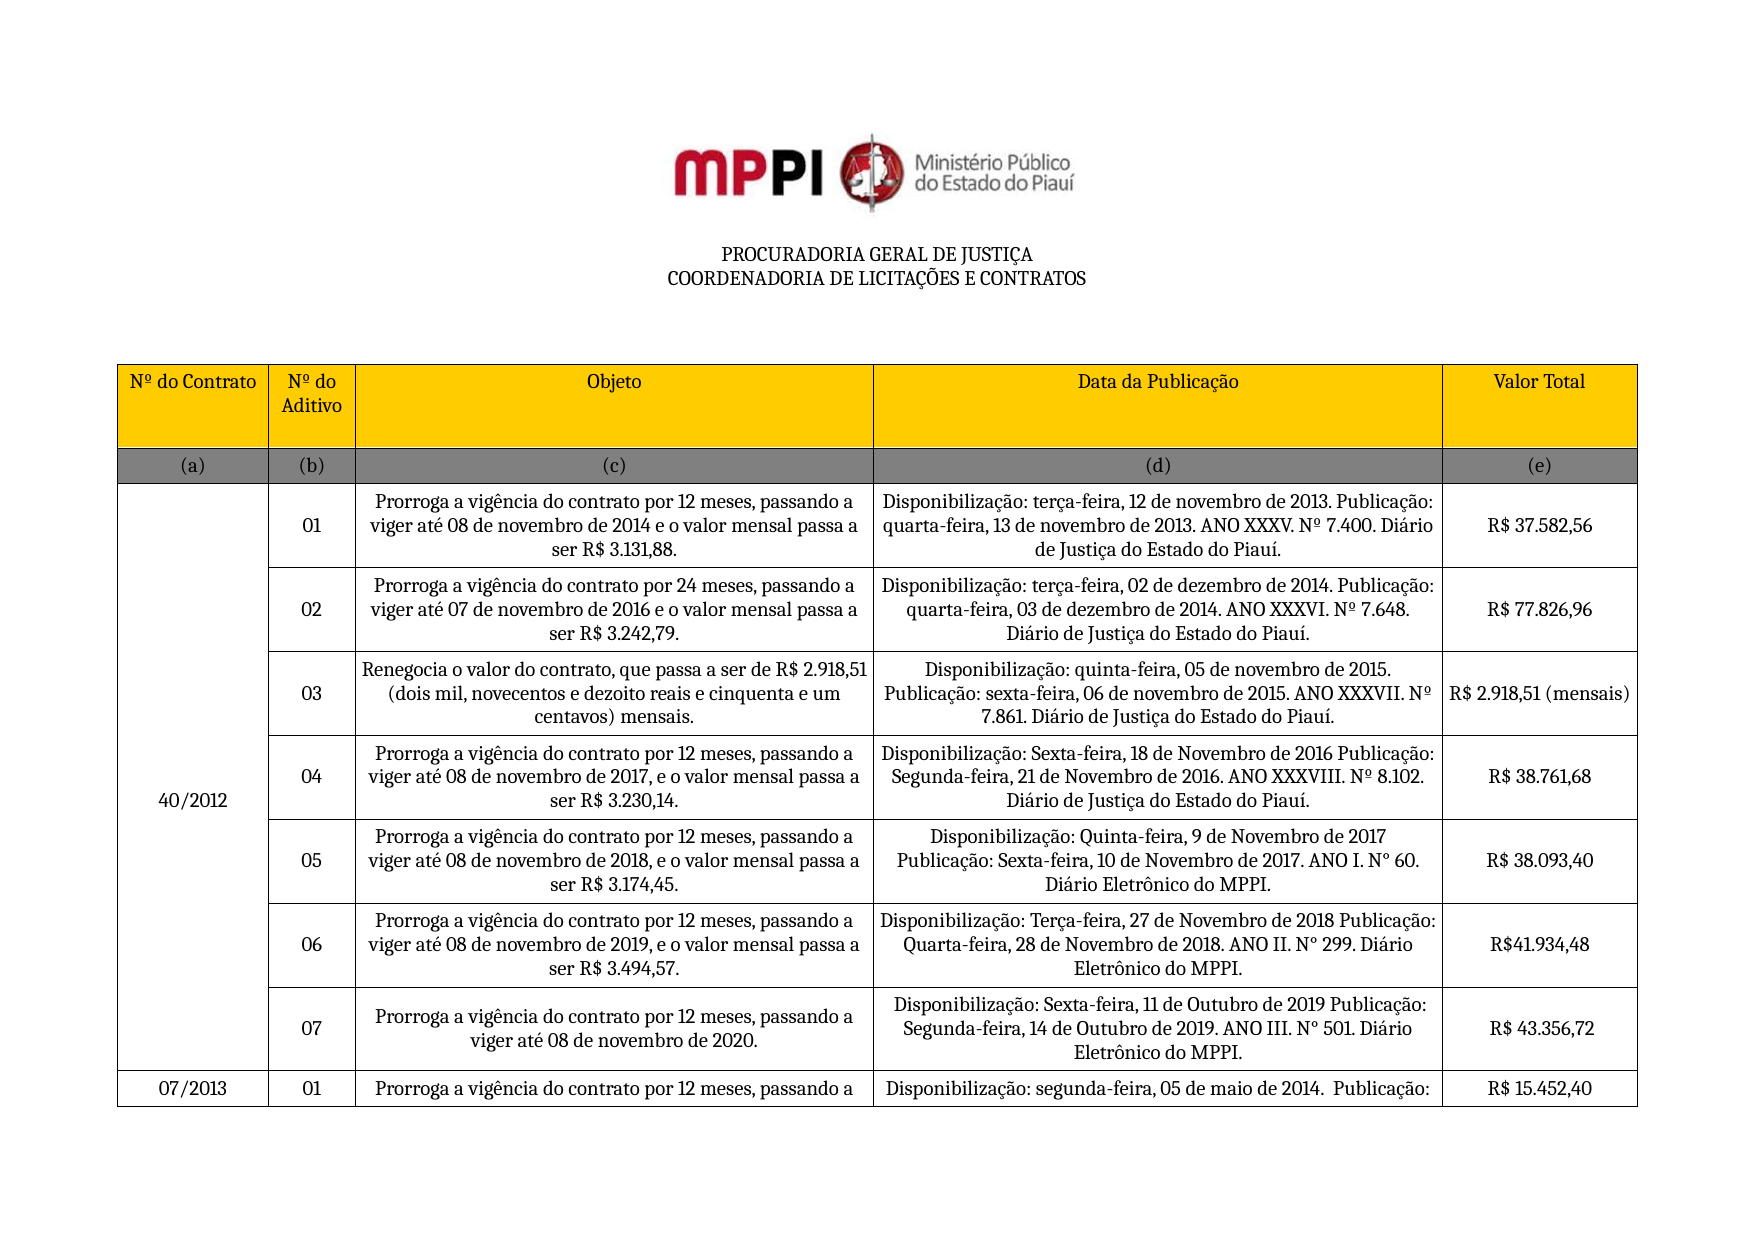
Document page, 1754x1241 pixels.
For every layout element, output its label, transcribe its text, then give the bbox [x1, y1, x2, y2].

table_cell R$ 38.761,68 [1443, 736, 1637, 819]
table_cell Prorroga a vigência do contrato por 12 meses, passando a [356, 1071, 873, 1106]
table_cell R$ 38.093,40 [1443, 820, 1637, 903]
table_cell 01 [269, 1071, 355, 1106]
table_cell 07 [269, 988, 355, 1070]
table_cell Prorroga a vigência do contrato por 12 meses, passando a viger até 08 de novembro de 2020. [356, 988, 873, 1070]
table_header Valor Total [1443, 365, 1637, 447]
table_cell R$ 37.582,56 [1443, 484, 1637, 567]
table_cell Prorroga a vigência do contrato por 12 meses, passando a viger até 08 de novembro de 2017, e o valor mensal passa a ser R$ 3.230,14. [356, 736, 873, 819]
table_cell (b) [269, 449, 355, 483]
table_cell Prorroga a vigência do contrato por 12 meses, passando a viger até 08 de novembro de 2014 e o valor mensal passa a ser R$ 3.131,88. [356, 484, 873, 567]
table_cell R$ 43.356,72 [1443, 988, 1637, 1070]
table_cell (c) [356, 449, 873, 483]
table_cell 02 [269, 568, 355, 651]
table_cell 04 [269, 736, 355, 819]
table_cell Disponibilização: Terça-feira, 27 de Novembro de 2018 Publicação: Quarta-feira, 28 de Novembro de 2018. ANO II. N° 299. Diário Eletrônico do MPPI. [874, 904, 1442, 986]
table_header Nº do Contrato [118, 365, 268, 447]
table_cell Disponibilização: quinta-feira, 05 de novembro de 2015. Publicação: sexta-feira, 06 de novembro de 2015. ANO XXXVII. Nº 7.861. Diário de Justiça do Estado do Piauí. [874, 652, 1442, 735]
table_cell 05 [269, 820, 355, 903]
table_header Data da Publicação [874, 365, 1442, 447]
table_cell (e) [1443, 449, 1637, 483]
table_cell R$ 15.452,40 [1443, 1071, 1637, 1106]
table_cell R$ 2.918,51 (mensais) [1443, 652, 1637, 735]
table_header Objeto [356, 365, 873, 447]
text COORDENADORIA DE LICITAÇÕES E CONTRATOS [118, 267, 1636, 291]
table_cell 40/2012 [118, 484, 268, 1070]
table_cell Renegocia o valor do contrato, que passa a ser de R$ 2.918,51 (dois mil, novecentos e dezoito reais e cinquenta e um centavos) mensais. [356, 652, 873, 735]
text PROCURADORIA GERAL DE JUSTIÇA [118, 243, 1636, 267]
table_cell 03 [269, 652, 355, 735]
table_cell Disponibilização: Sexta-feira, 18 de Novembro de 2016 Publicação: Segunda-feira, 21 de Novembro de 2016. ANO XXXVIII. Nº 8.102. Diário de Justiça do Estado do Piauí. [874, 736, 1442, 819]
table_cell Prorroga a vigência do contrato por 12 meses, passando a viger até 08 de novembro de 2019, e o valor mensal passa a ser R$ 3.494,57. [356, 904, 873, 986]
table_cell Prorroga a vigência do contrato por 24 meses, passando a viger até 07 de novembro de 2016 e o valor mensal passa a ser R$ 3.242,79. [356, 568, 873, 651]
table_cell Disponibilização: Quinta-feira, 9 de Novembro de 2017 Publicação: Sexta-feira, 10 de Novembro de 2017. ANO I. N° 60. Diário Eletrônico do MPPI. [874, 820, 1442, 903]
table_cell 06 [269, 904, 355, 986]
table_cell Disponibilização: terça-feira, 12 de novembro de 2013. Publicação: quarta-feira, 13 de novembro de 2013. ANO XXXV. Nº 7.400. Diário de Justiça do Estado do Piauí. [874, 484, 1442, 567]
table_cell R$41.934,48 [1443, 904, 1637, 986]
table_header Nº do Aditivo [269, 365, 355, 447]
table_cell (a) [118, 449, 268, 483]
table_cell Disponibilização: segunda-feira, 05 de maio de 2014. Publicação: [874, 1071, 1442, 1106]
table_cell (d) [874, 449, 1442, 483]
table_cell Disponibilização: terça-feira, 02 de dezembro de 2014. Publicação: quarta-feira, 03 de dezembro de 2014. ANO XXXVI. Nº 7.648. Diário de Justiça do Estado do Piauí. [874, 568, 1442, 651]
table_cell Disponibilização: Sexta-feira, 11 de Outubro de 2019 Publicação: Segunda-feira, 14 de Outubro de 2019. ANO III. N° 501. Diário Eletrônico do MPPI. [874, 988, 1442, 1070]
table_cell R$ 77.826,96 [1443, 568, 1637, 651]
table_cell 01 [269, 484, 355, 567]
table_cell Prorroga a vigência do contrato por 12 meses, passando a viger até 08 de novembro de 2018, e o valor mensal passa a ser R$ 3.174,45. [356, 820, 873, 903]
table_cell 07/2013 [118, 1071, 268, 1106]
